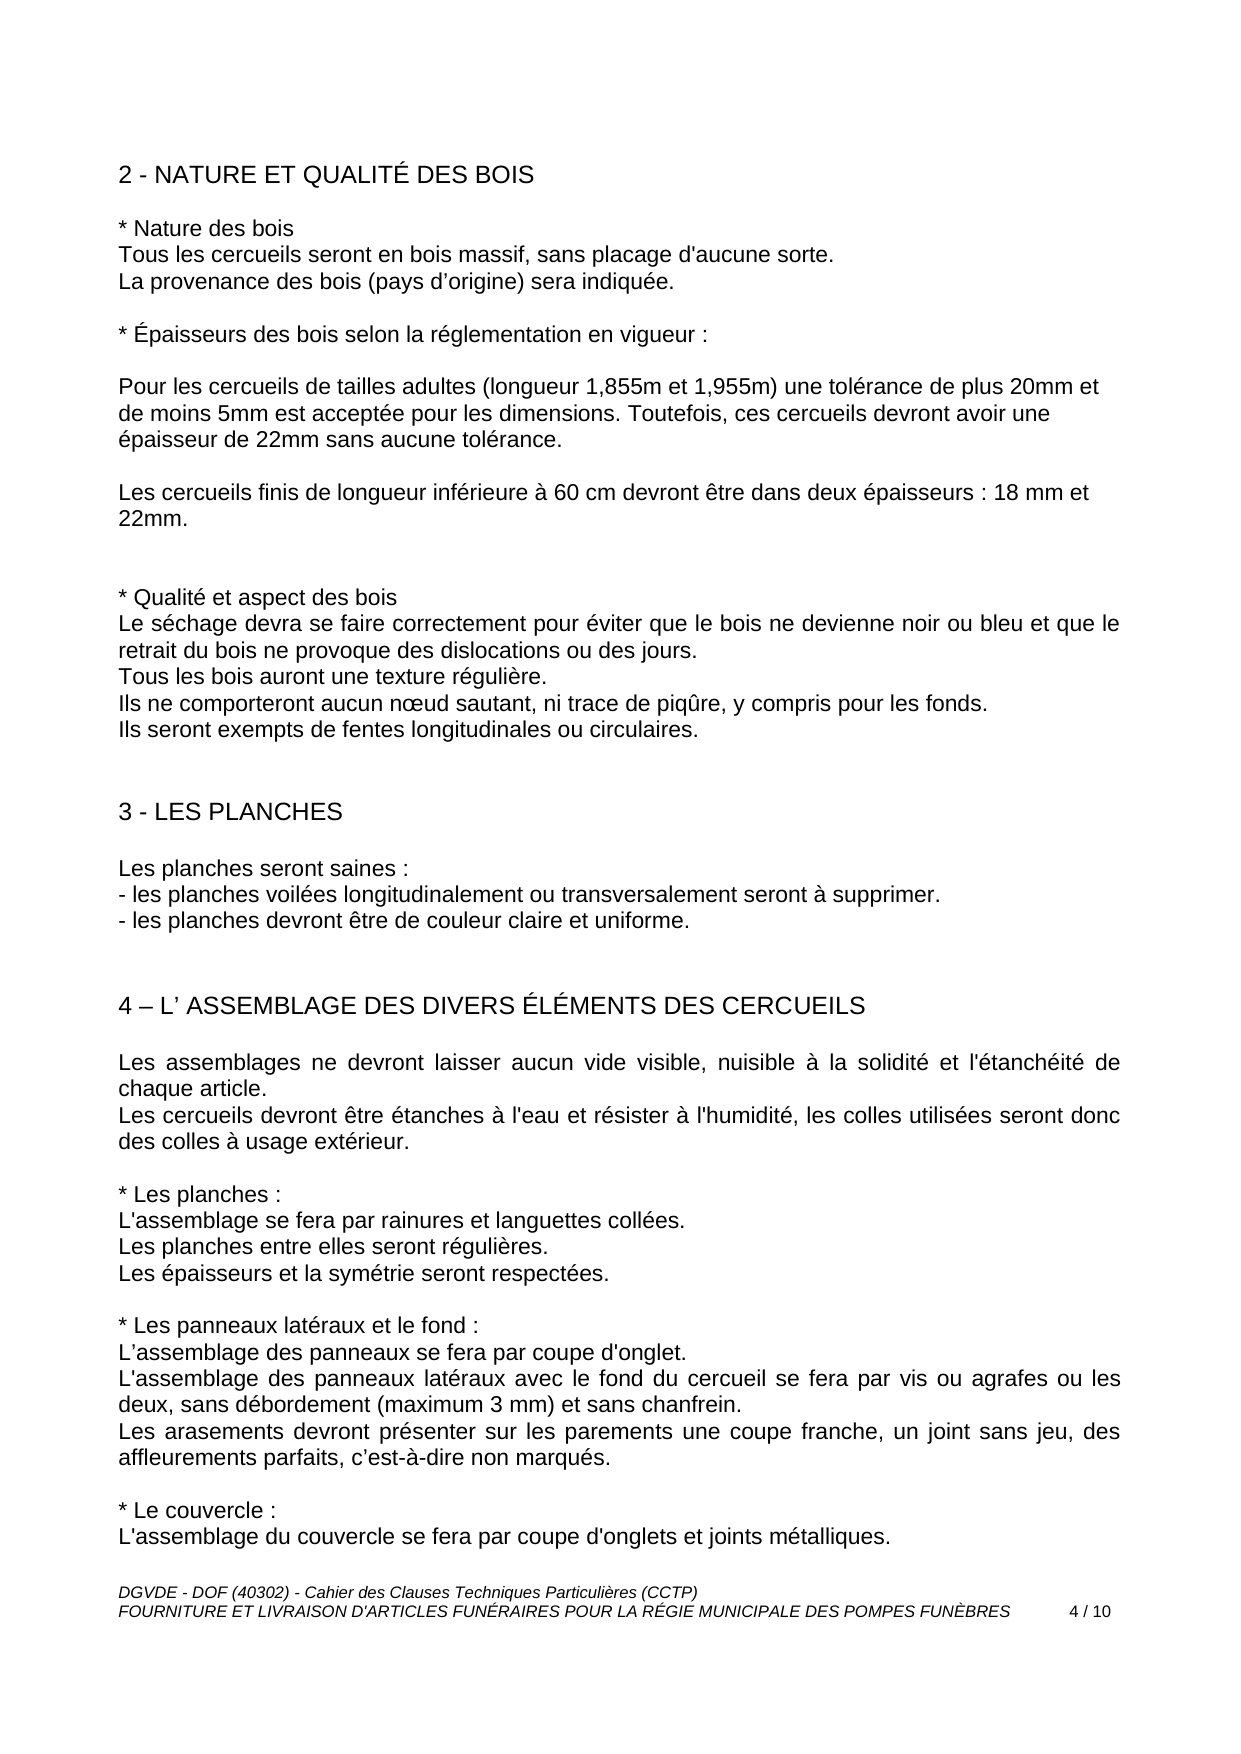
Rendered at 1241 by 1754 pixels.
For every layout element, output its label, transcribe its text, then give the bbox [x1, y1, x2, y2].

text Les cercueils finis de longueur inférieure à 60 cm devront être dans deux épaisseurs : 18 mm et 22mm. [118, 479, 1122, 531]
text Tous les cercueils seront en bois massif, sans placage d'aucune sorte. [118, 241, 1122, 268]
text Les assemblages ne devront laisser aucun vide visible, nuisible à la solidité et l'étanchéité de chaque article. [118, 1049, 1122, 1102]
text Les planches entre elles seront régulières. [118, 1233, 1122, 1260]
text * Qualité et aspect des bois [118, 584, 1122, 610]
text - les planches voilées longitudinalement ou transversalement seront à supprimer. [118, 881, 1122, 907]
text 4 – L’ ASSEMBLAGE DES DIVERS ÉLÉMENTS DES CERCUEILS [118, 991, 1122, 1020]
text L’assemblage des panneaux se fera par coupe d'onglet. [118, 1339, 1122, 1365]
text La provenance des bois (pays d’origine) sera indiquée. [118, 268, 1122, 294]
text Pour les cercueils de tailles adultes (longueur 1,855m et 1,955m) une tolérance de plus 20mm et de moins 5mm est acceptée pour les dimensions. Toutefois, ces cercueils devront avoir une épaisseur de 22mm sans aucune tolérance. [118, 373, 1122, 452]
text L'assemblage du couvercle se fera par coupe d'onglets et joints métalliques. [118, 1523, 1122, 1549]
text Les planches seront saines : [118, 855, 1122, 881]
text - les planches devront être de couleur claire et uniforme. [118, 907, 1122, 934]
text Les épaisseurs et la symétrie seront respectées. [118, 1260, 1122, 1286]
text * Les planches : [118, 1181, 1122, 1207]
text Ils ne comporteront aucun nœud sautant, ni trace de piqûre, y compris pour les fonds. [118, 689, 1122, 716]
text * Épaisseurs des bois selon la réglementation en vigueur : [118, 321, 1122, 347]
text * Les panneaux latéraux et le fond : [118, 1312, 1122, 1339]
text * Le couvercle : [118, 1497, 1122, 1523]
text Les arasements devront présenter sur les parements une coupe franche, un joint sans jeu, des affleurements parfaits, c’est-à-dire non marqués. [118, 1418, 1122, 1471]
text 2 - NATURE ET QUALITÉ DES BOIS [118, 160, 1122, 189]
text 3 - LES PLANCHES [118, 797, 1122, 826]
text Les cercueils devront être étanches à l'eau et résister à l'humidité, les colles utilisées seront donc des colles à usage extérieur. [118, 1102, 1122, 1154]
text L'assemblage se fera par rainures et languettes collées. [118, 1207, 1122, 1233]
text Le séchage devra se faire correctement pour éviter que le bois ne devienne noir ou bleu et que le retrait du bois ne provoque des dislocations ou des jours. [118, 610, 1122, 663]
text Ils seront exempts de fentes longitudinales ou circulaires. [118, 716, 1122, 742]
text * Nature des bois [118, 215, 1122, 241]
text L'assemblage des panneaux latéraux avec le fond du cercueil se fera par vis ou agrafes ou les deux, sans débordement (maximum 3 mm) et sans chanfrein. [118, 1365, 1122, 1418]
text Tous les bois auront une texture régulière. [118, 663, 1122, 689]
